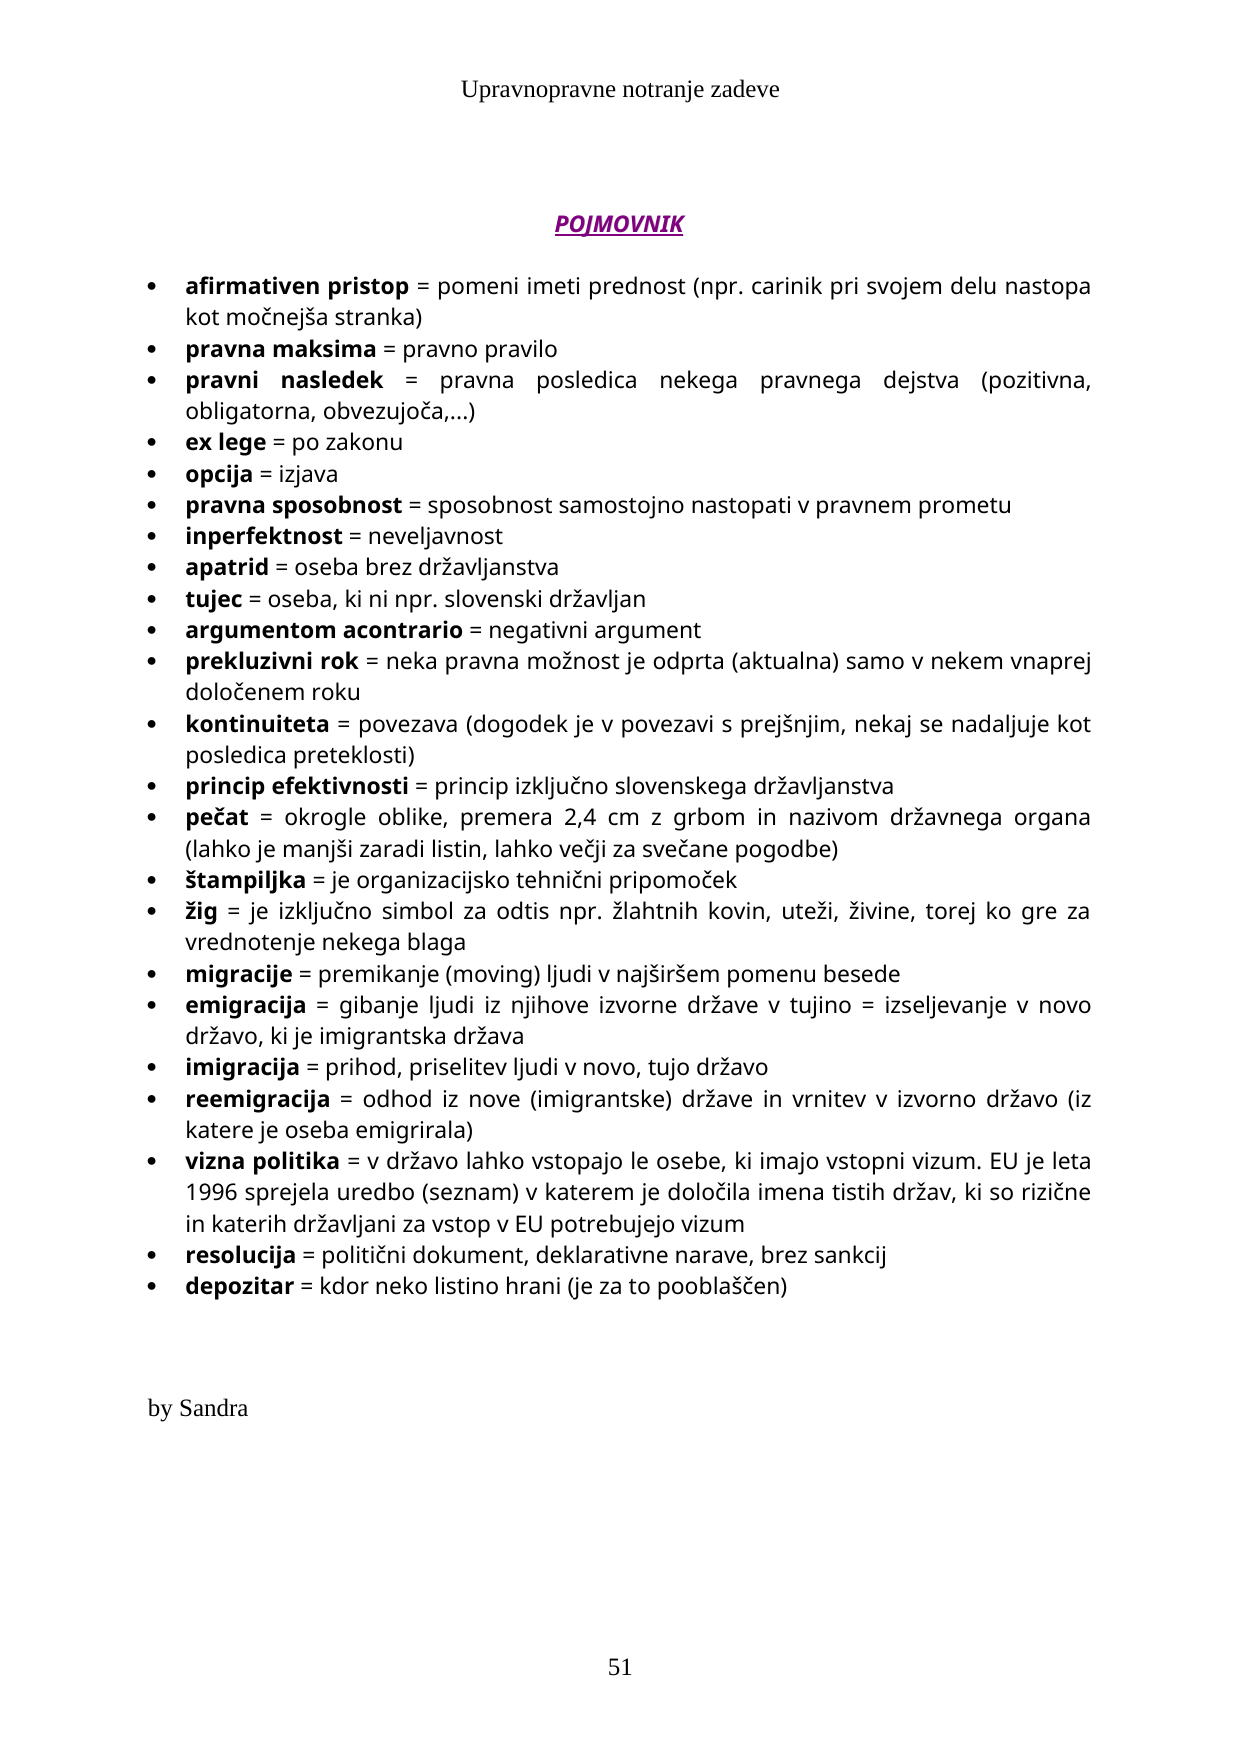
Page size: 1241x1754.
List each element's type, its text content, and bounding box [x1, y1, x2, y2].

list pravna maksima = pravno pravilo [148, 333, 1093, 364]
list pečat = okrogle oblike, premera 2,4 cm z grbom in nazivom državnega organa (lahko je manjši zaradi listin, lahko večji za svečane pogodbe) [148, 801, 1093, 864]
list depozitar = kdor neko listino hrani (je za to pooblaščen) [148, 1270, 1093, 1301]
list emigracija = gibanje ljudi iz njihove izvorne države v tujino = izseljevanje v novo državo, ki je imigrantska država [148, 989, 1093, 1051]
list resolucija = politični dokument, deklarativne narave, brez sankcij [148, 1239, 1093, 1270]
list prekluzivni rok = neka pravna možnost je odprta (aktualna) samo v nekem vnaprej določenem roku [148, 645, 1093, 708]
list princip efektivnosti = princip izključno slovenskega državljanstva [148, 770, 1093, 801]
list imigracija = prihod, priselitev ljudi v novo, tujo državo [148, 1051, 1093, 1083]
list apatrid = oseba brez državljanstva [148, 551, 1093, 583]
list inperfektnost = neveljavnost [148, 520, 1093, 551]
list argumentom acontrario = negativni argument [148, 614, 1093, 645]
list ex lege = po zakonu [148, 426, 1093, 458]
list kontinuiteta = povezava (dogodek je v povezavi s prejšnjim, nekaj se nadaljuje kot posledica preteklosti) [148, 708, 1093, 770]
subtitle POJMOVNIK [148, 208, 1093, 239]
list opcija = izjava [148, 458, 1093, 489]
list afirmativen pristop = pomeni imeti prednost (npr. carinik pri svojem delu nastopa kot močnejša stranka) [148, 270, 1093, 333]
list reemigracija = odhod iz nove (imigrantske) države in vrnitev v izvorno državo (iz katere je oseba emigrirala) [148, 1083, 1093, 1145]
text by Sandra [148, 1393, 1093, 1421]
list pravni nasledek = pravna posledica nekega pravnega dejstva (pozitivna, obligatorna, obvezujoča,...) [148, 364, 1093, 426]
list tujec = oseba, ki ni npr. slovenski državljan [148, 583, 1093, 614]
list žig = je izključno simbol za odtis npr. žlahtnih kovin, uteži, živine, torej ko gre za vrednotenje nekega blaga [148, 895, 1093, 958]
list pravna sposobnost = sposobnost samostojno nastopati v pravnem prometu [148, 489, 1093, 520]
list migracije = premikanje (moving) ljudi v najširšem pomenu besede [148, 958, 1093, 989]
list štampiljka = je organizacijsko tehnični pripomoček [148, 864, 1093, 895]
list vizna politika = v državo lahko vstopajo le osebe, ki imajo vstopni vizum. EU je leta 1996 sprejela uredbo (seznam) v katerem je določila imena tistih držav, ki so rizične in katerih državljani za vstop v EU potrebujejo vizum [148, 1145, 1093, 1239]
